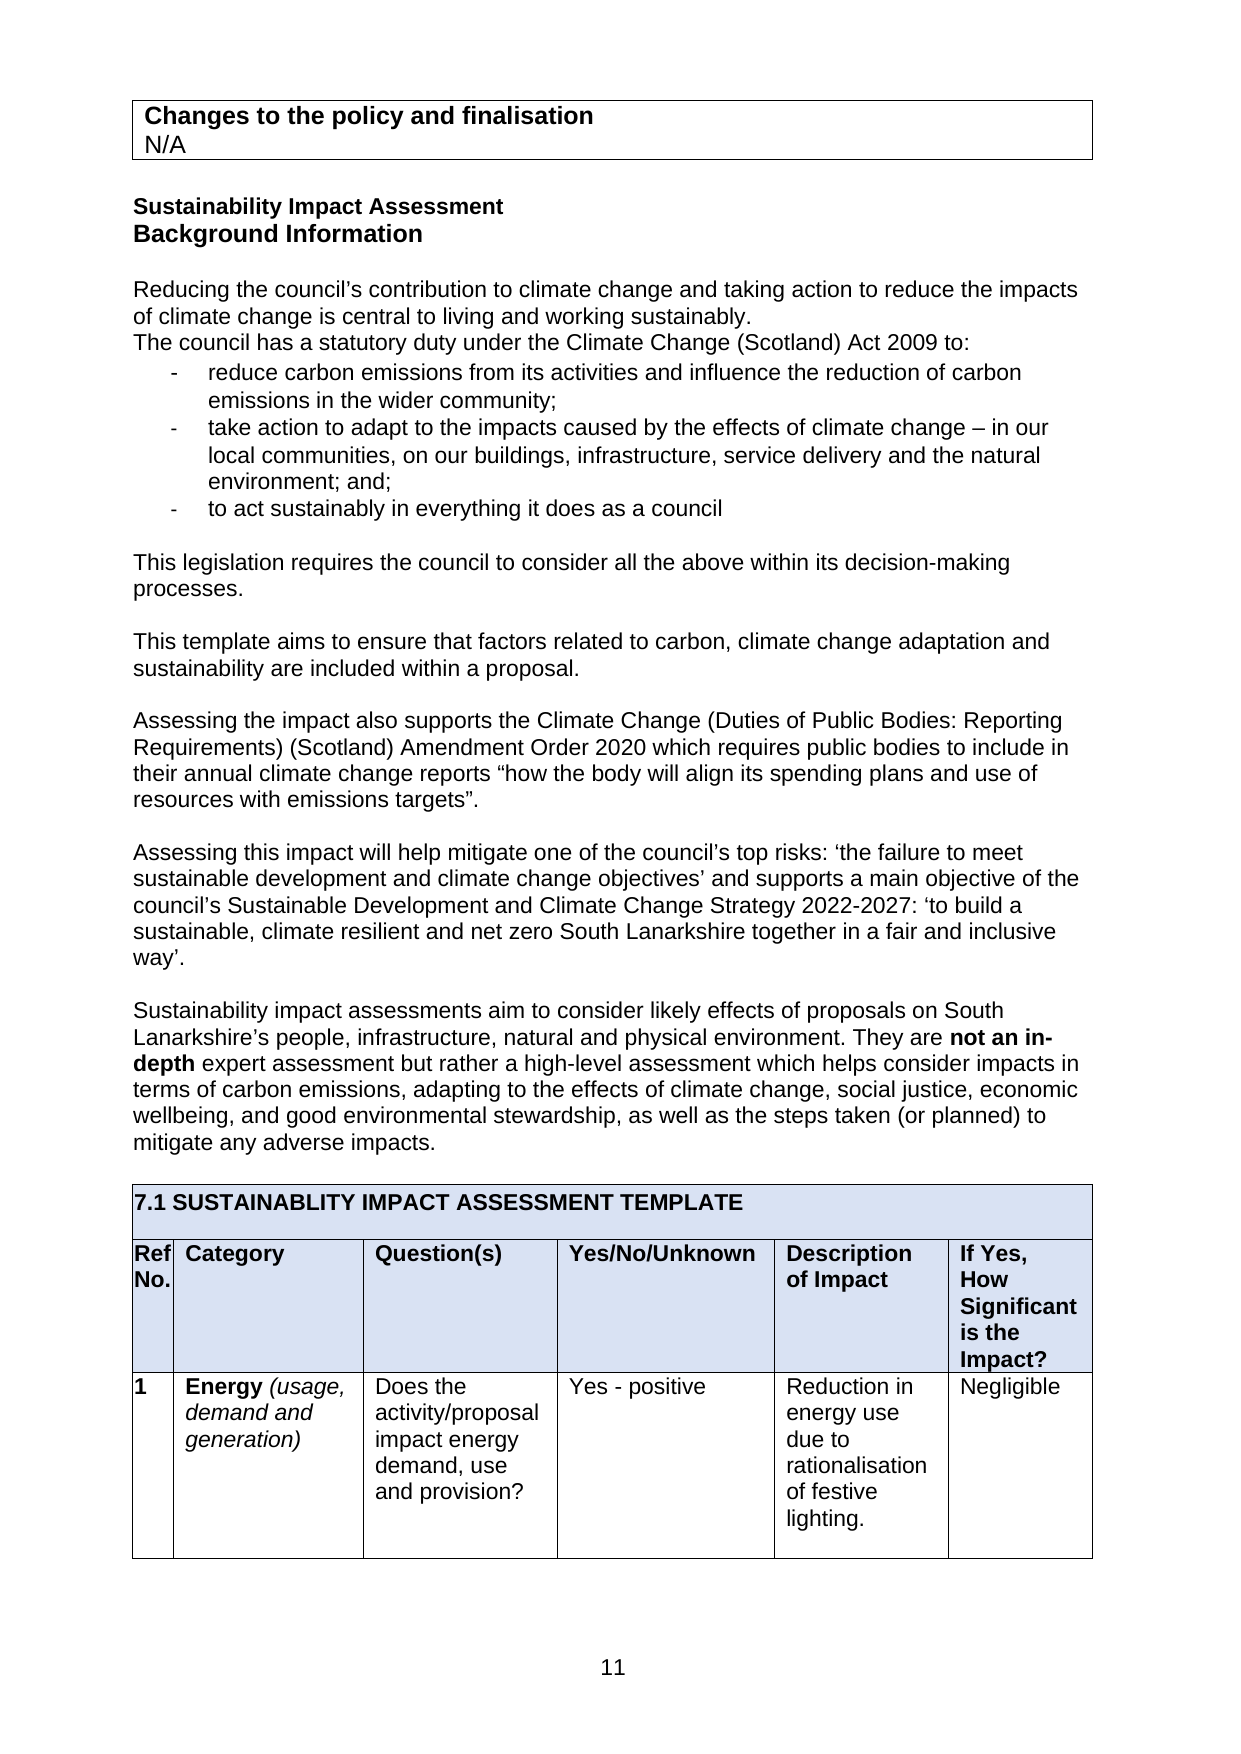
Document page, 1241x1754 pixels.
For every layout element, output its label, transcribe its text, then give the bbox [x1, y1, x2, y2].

table_cell Yes - positive [558, 1373, 774, 1557]
table_cell 1 [133, 1373, 173, 1557]
table_cell Energy (usage, demand and generation) [174, 1373, 363, 1557]
table_cell Question(s) [364, 1240, 557, 1372]
table_cell Changes to the policy and finalisation N/A [133, 101, 1092, 159]
table_cell If Yes, How Significant is the Impact? [949, 1240, 1092, 1372]
text The council has a statutory duty under the Climate Change (Scotland) Act 2009 to: [133, 329, 1093, 356]
table_cell Negligible [949, 1373, 1092, 1557]
text This legislation requires the council to consider all the above within its decision-making processes. [133, 549, 1093, 602]
list reduce carbon emissions from its activities and influence the reduction of carbon emissions in the wider community; [170, 356, 1093, 413]
text Sustainability impact assessments aim to consider likely effects of proposals on South Lanarkshire’s people, infrastructure, natural and physical environment. They are not an in-depth expert assessment but rather a high-level assessment which helps consider impacts in terms of carbon emissions, adapting to the effects of climate change, social justice, economic wellbeing, and good environmental stewardship, as well as the steps taken (or planned) to mitigate any adverse impacts. [133, 997, 1093, 1155]
table_cell Ref No. [133, 1240, 173, 1372]
list to act sustainably in everything it does as a council [170, 494, 1093, 523]
text This template aims to ensure that factors related to carbon, climate change adaptation and sustainability are included within a proposal. [133, 628, 1093, 681]
text Assessing the impact also supports the Climate Change (Duties of Public Bodies: Reporting Requirements) (Scotland) Amendment Order 2020 which requires public bodies to include in their annual climate change reports “how the body will align its spending plans and use of resources with emissions targets”. [133, 707, 1093, 813]
text Reducing the council’s contribution to climate change and taking action to reduce the impacts of climate change is central to living and working sustainably. [133, 276, 1093, 329]
table_cell Description of Impact [775, 1240, 948, 1372]
list take action to adapt to the impacts caused by the effects of climate change – in our local communities, on our buildings, infrastructure, service delivery and the natural environment; and; [170, 413, 1093, 494]
table_cell Yes/No/Unknown [558, 1240, 774, 1372]
table_cell Reduction in energy use due to rationalisation of festive lighting. [775, 1373, 948, 1557]
text Assessing this impact will help mitigate one of the council’s top risks: ‘the failure to meet sustainable development and climate change objectives’ and supports a main objective of the council’s Sustainable Development and Climate Change Strategy 2022-2027: ‘to build a sustainable, climate resilient and net zero South Lanarkshire together in a fair and inclusive way’. [133, 839, 1093, 971]
table_cell Category [174, 1240, 363, 1372]
table_cell Does the activity/proposal impact energy demand, use and provision? [364, 1373, 557, 1557]
table_header 7.1 SUSTAINABLITY IMPACT ASSESSMENT TEMPLATE [133, 1185, 1092, 1239]
subtitle Sustainability Impact Assessment [133, 193, 1093, 219]
text Background Information [133, 219, 1093, 248]
